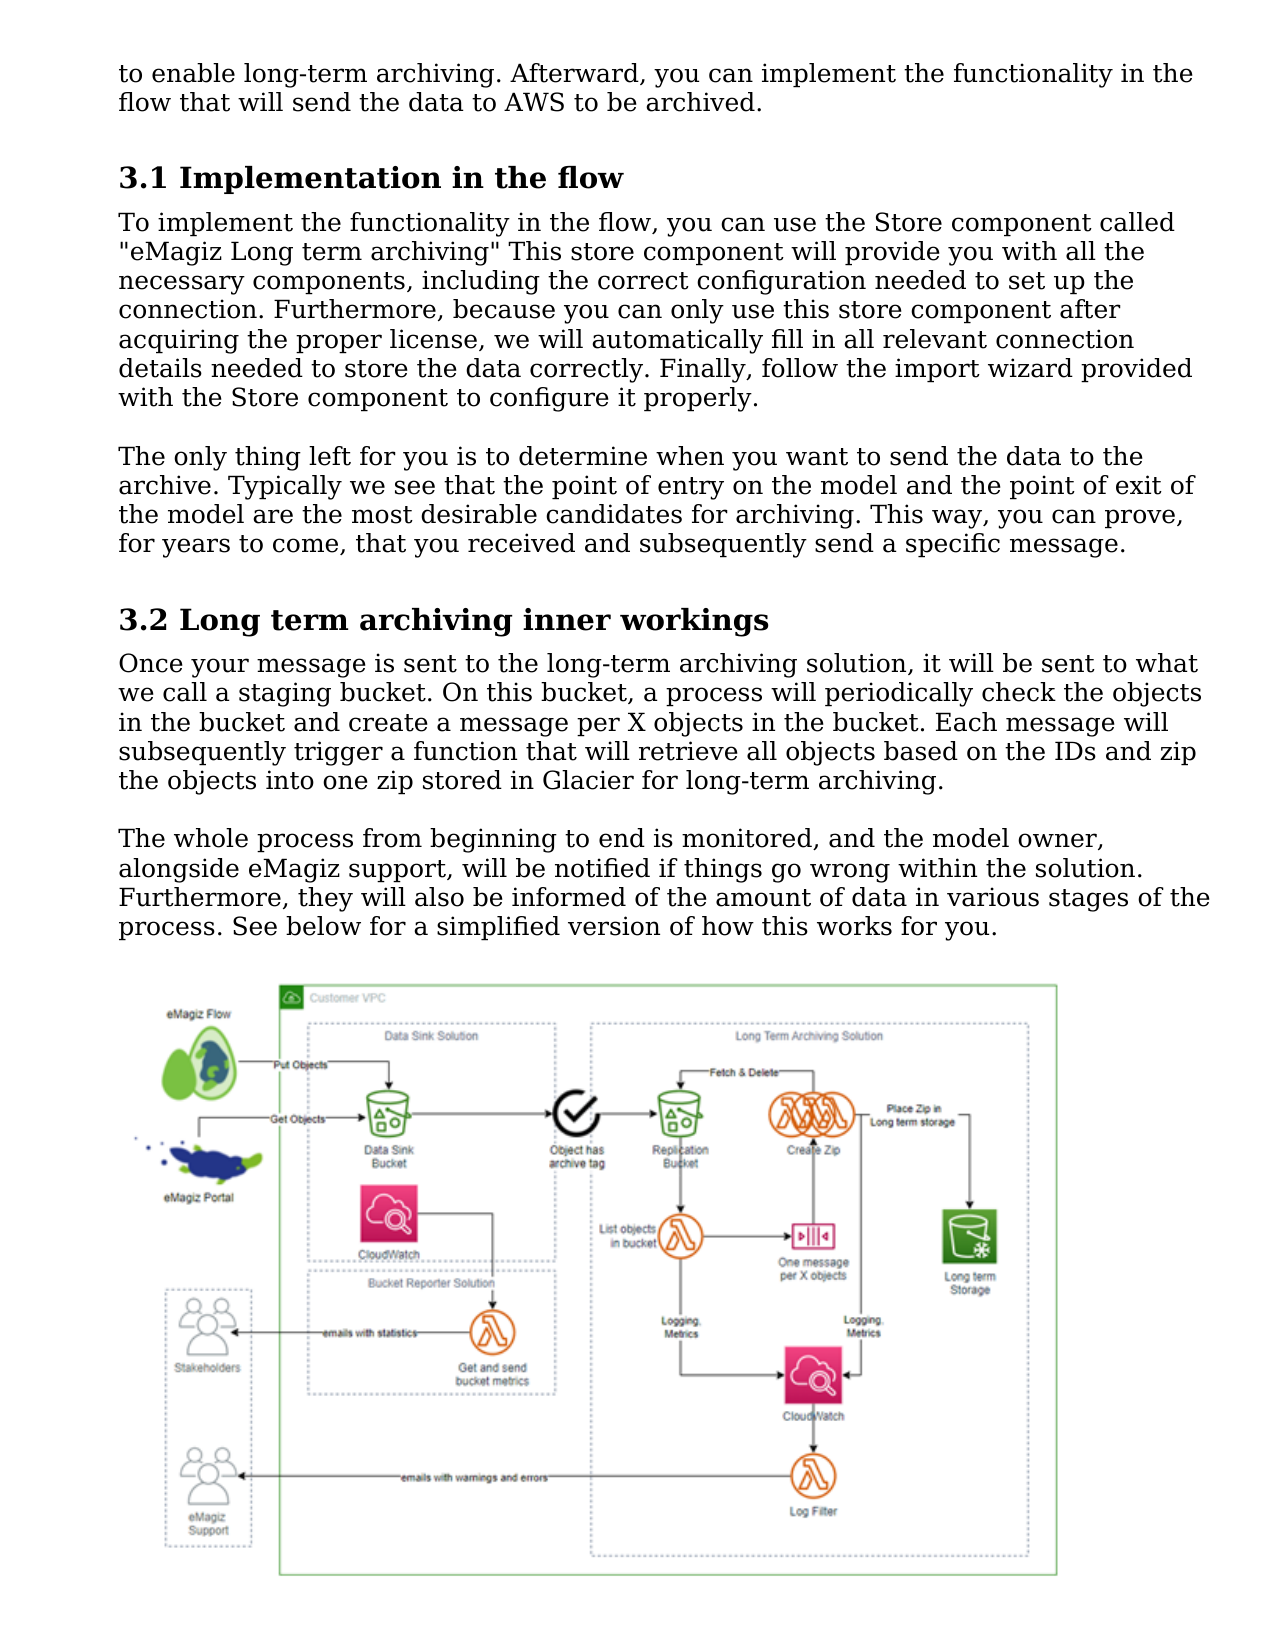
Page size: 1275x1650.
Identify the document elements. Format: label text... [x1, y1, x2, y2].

subtitle 3.2 Long term archiving inner workings [118, 603, 1216, 637]
text The whole process from beginning to end is monitored, and the model owner, alongside eMagiz support, will be notified if things go wrong within the solution. Furthermore, they will also be informed of the amount of data in various stages of the process. See below for a simplified version of how this works for you. [118, 825, 1216, 941]
picture [118, 970, 1064, 1587]
text The only thing left for you is to determine when you want to send the data to the archive. Typically we see that the point of entry on the model and the point of exit of the model are the most desirable candidates for archiving. This way, you can prove, for years to come, that you received and subsequently send a specific message. [118, 442, 1216, 558]
text Once your message is sent to the long-term archiving solution, it will be sent to what we call a staging bucket. On this bucket, a process will periodically check the objects in the bucket and create a message per X objects in the bucket. Each message will subsequently trigger a function that will retrieve all objects based on the IDs and zip the objects into one zip stored in Glacier for long-term archiving. [118, 649, 1216, 795]
text To implement the functionality in the flow, you can use the Store component called "eMagiz Long term archiving" This store component will provide you with all the necessary components, including the correct configuration needed to set up the connection. Furthermore, because you can only use this store component after acquiring the proper license, we will automatically fill in all relevant connection details needed to store the data correctly. Finally, follow the import wizard provided with the Store component to configure it properly. [118, 208, 1216, 412]
subtitle 3.1 Implementation in the flow [118, 161, 1216, 196]
text to enable long-term archiving. Afterward, you can implement the functionality in the flow that will send the data to AWS to be archived. [118, 59, 1216, 117]
